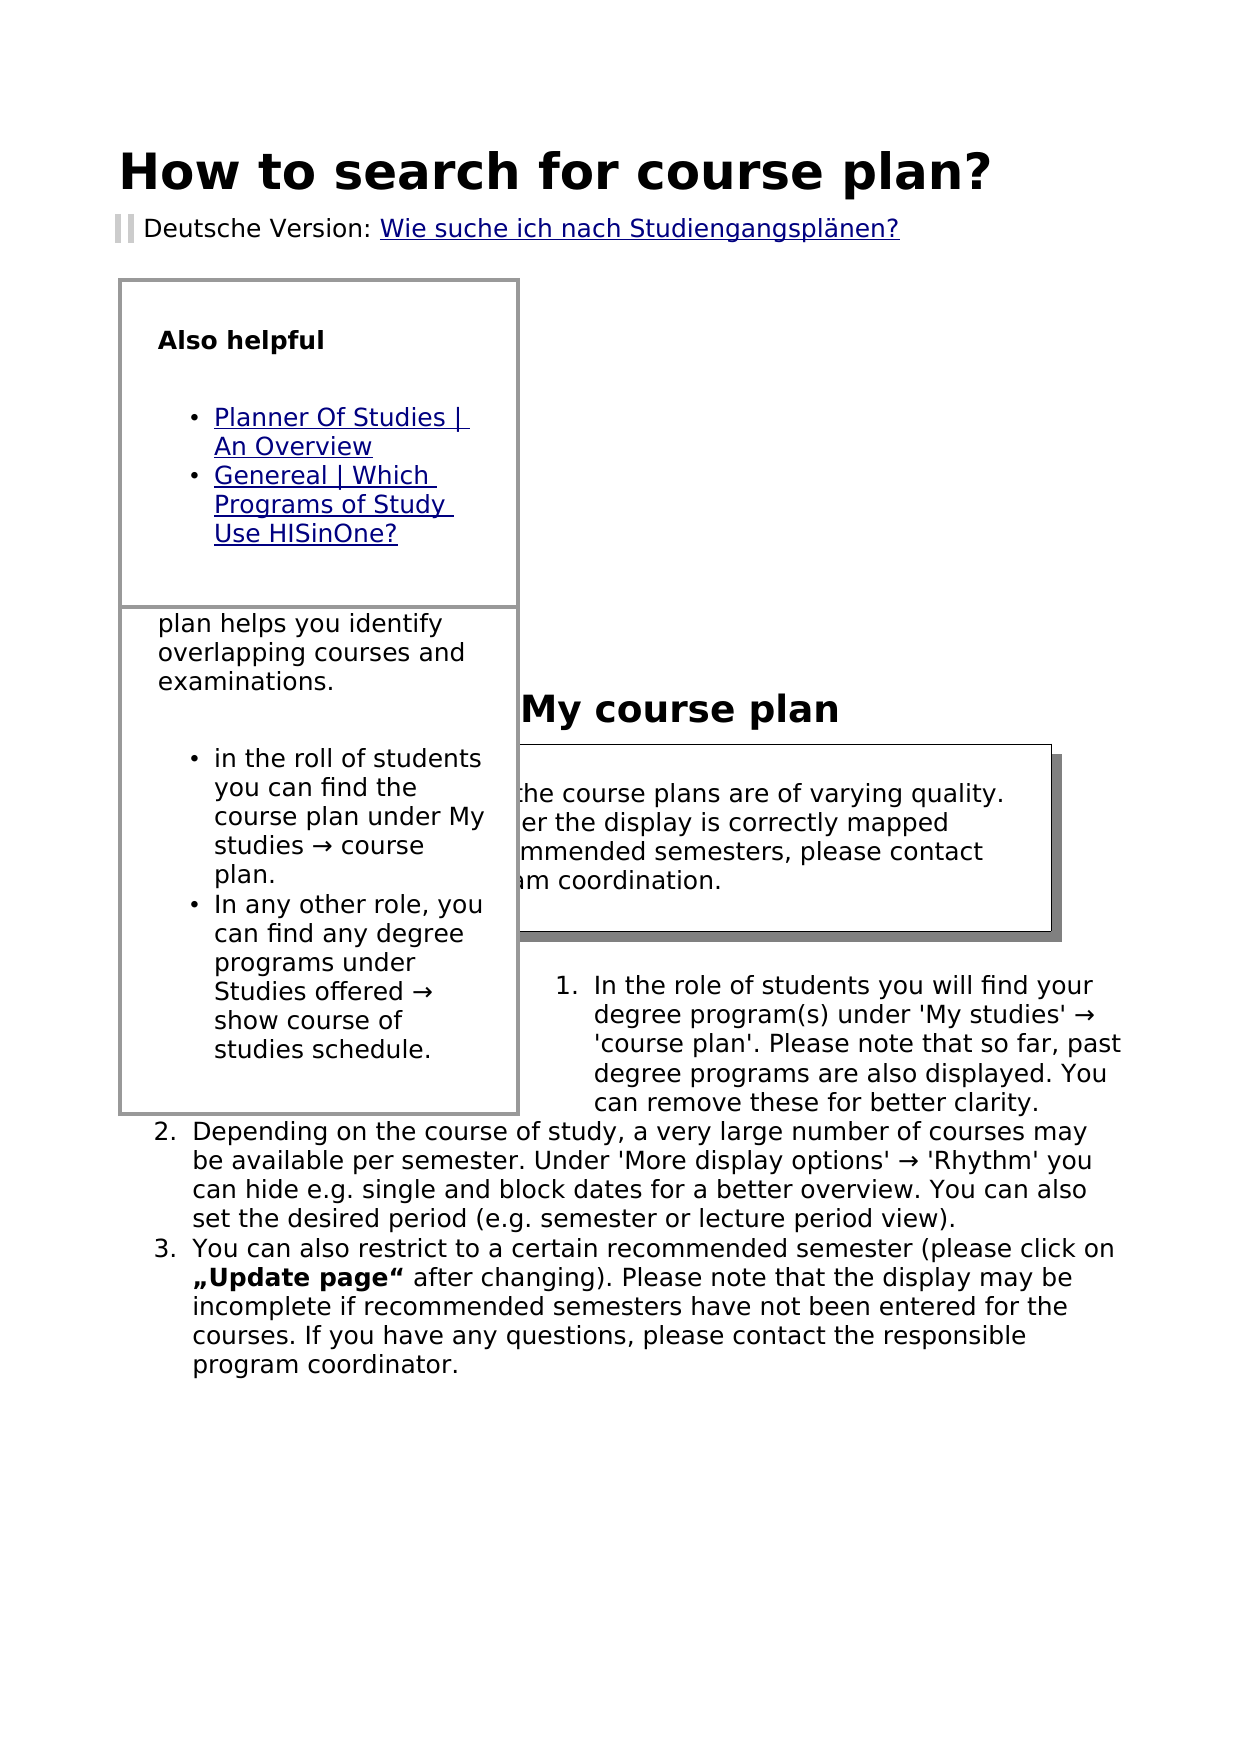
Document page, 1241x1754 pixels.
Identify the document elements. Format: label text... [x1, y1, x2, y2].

table_header [121, 214, 128, 243]
subtitle My course plan [520, 687, 1122, 731]
table_header Also helpful Planner Of Studies | An Overview Genereal | Which Programs of Study Use HISinOne? [122, 291, 507, 596]
list You can also restrict to a certain recommended semester (please click on „Update page“ after changing). Please note that the display may be incomplete if recommended semesters have not been entered for the courses. If you have any questions, please contact the responsible program coordinator. [177, 1234, 1122, 1409]
table_header The course plan displays the courses and examinations of a study program in the weekday grid that are scheduled with dates in the specific semester. The display can be restricted to a desired recommended semester. The course plan helps you identify overlapping courses and examinations. in the roll of students you can find the course plan under My studies → course plan. In any other role, you can find any degree programs under Studies offered → show course of studies schedule. [122, 609, 507, 1112]
table_header [1109, 214, 1122, 243]
list In the role of students you will find your degree program(s) under 'My studies' → 'course plan'. Please note that so far, past degree programs are also displayed. You can remove these for better clarity. [177, 971, 1122, 1117]
table_header Deutsche Version: Wie suche ich nach Studiengangsplänen? [134, 214, 1109, 243]
subtitle How to search for course plan? [118, 143, 1122, 201]
table_header Please note that the course plans are of varying quality. To find out whether the display is correctly mapped according to recommended semesters, please contact your study program coordination. [520, 745, 1051, 931]
list Depending on the course of study, a very large number of courses may be available per semester. Under 'More display options' → 'Rhythm' you can hide e.g. single and block dates for a better overview. You can also set the desired period (e.g. semester or lecture period view). [177, 1117, 1122, 1234]
